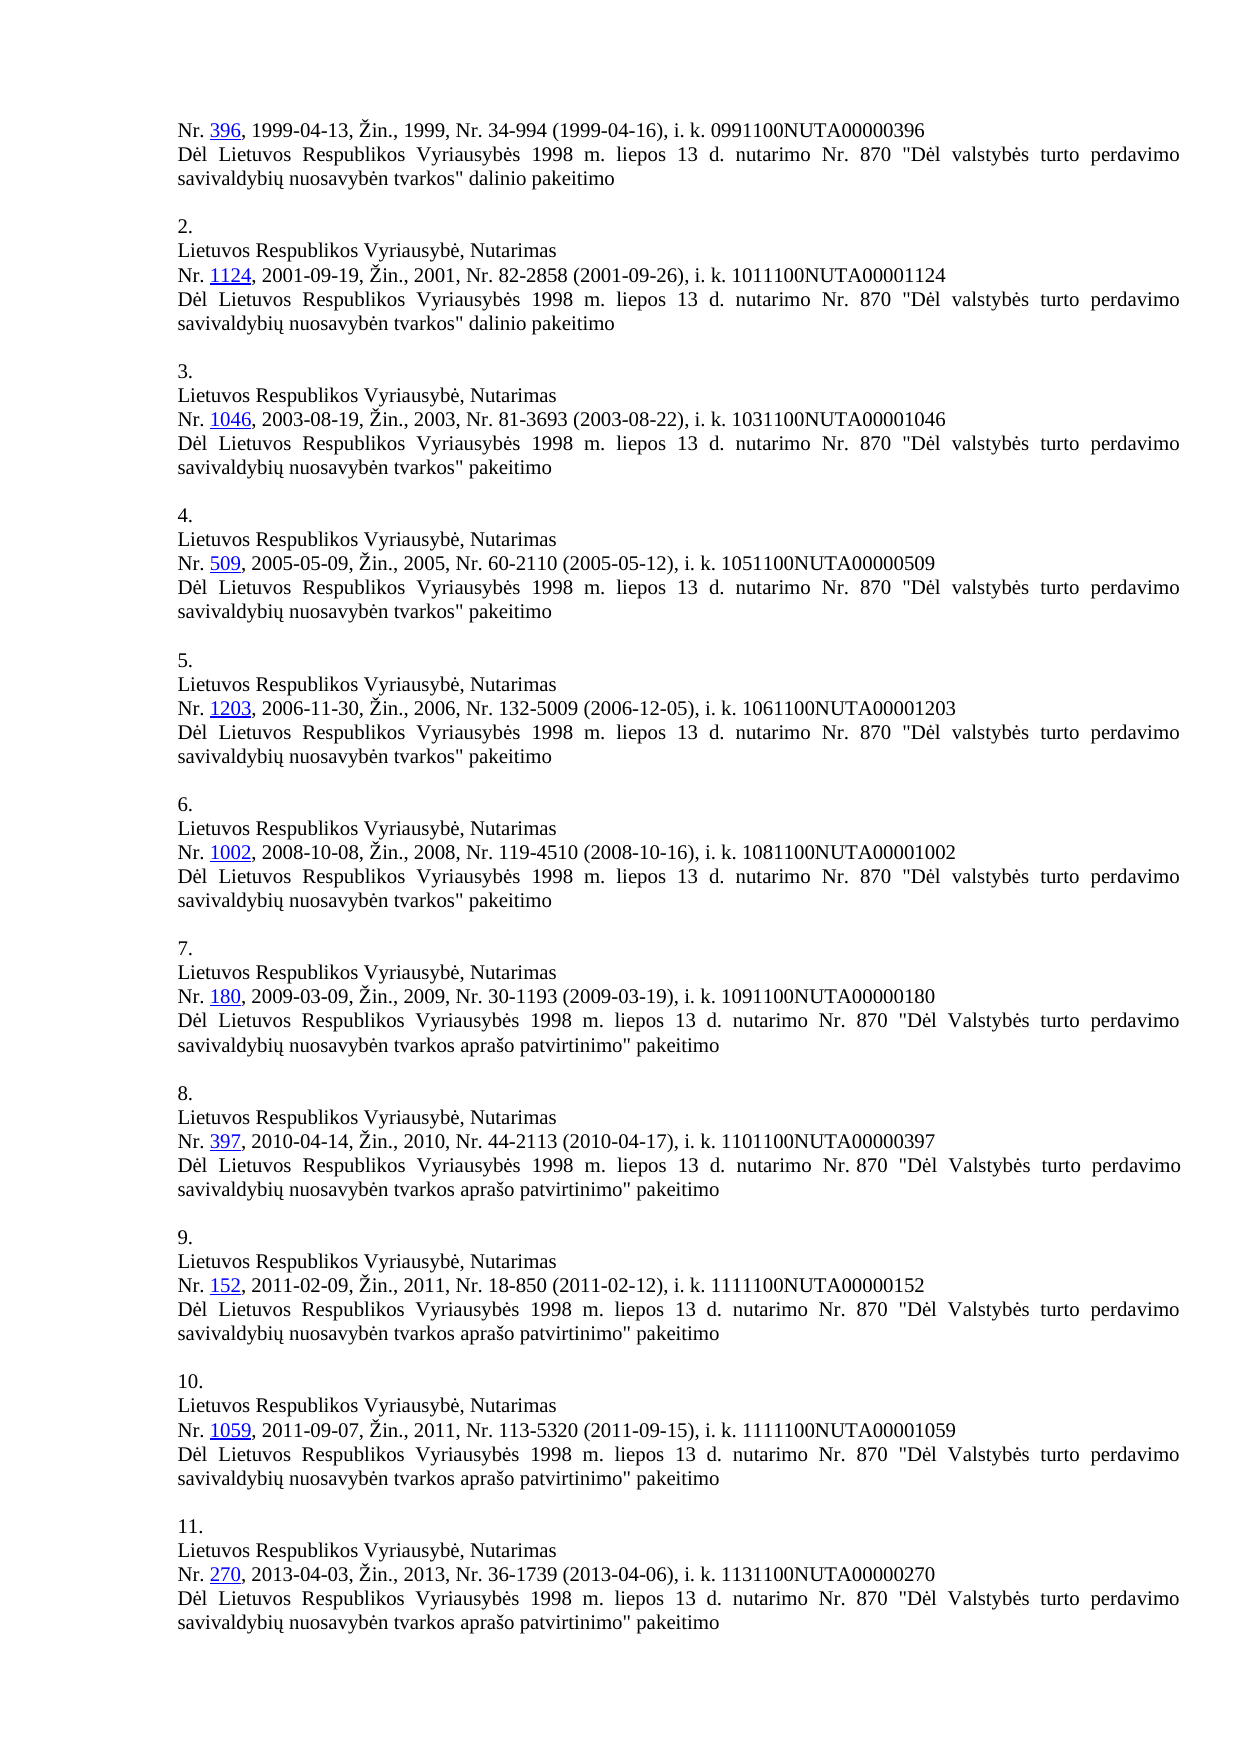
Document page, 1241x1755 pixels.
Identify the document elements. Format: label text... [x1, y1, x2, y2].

text Dėl Lietuvos Respublikos Vyriausybės 1998 m. liepos 13 d. nutarimo Nr. 870 "Dėl Valstybės turto perdavimo savivaldybių nuosavybėn tvarkos aprašo patvirtinimo" pakeitimo [177, 1586, 1181, 1634]
text 9. [177, 1225, 1181, 1249]
text Nr. 152, 2011-02-09, Žin., 2011, Nr. 18-850 (2011-02-12), i. k. 1111100NUTA00000152 [177, 1273, 1181, 1297]
text Nr. 397, 2010-04-14, Žin., 2010, Nr. 44-2113 (2010-04-17), i. k. 1101100NUTA00000397 [177, 1129, 1181, 1153]
text Nr. 1002, 2008-10-08, Žin., 2008, Nr. 119-4510 (2008-10-16), i. k. 1081100NUTA00001002 [177, 840, 1181, 864]
text Lietuvos Respublikos Vyriausybė, Nutarimas [177, 1538, 1181, 1562]
text 10. [177, 1369, 1181, 1393]
text Nr. 1059, 2011-09-07, Žin., 2011, Nr. 113-5320 (2011-09-15), i. k. 1111100NUTA00001059 [177, 1417, 1181, 1442]
text Nr. 180, 2009-03-09, Žin., 2009, Nr. 30-1193 (2009-03-19), i. k. 1091100NUTA00000180 [177, 984, 1181, 1008]
text Lietuvos Respublikos Vyriausybė, Nutarimas [177, 238, 1181, 262]
text 3. [177, 359, 1181, 383]
text 6. [177, 792, 1181, 816]
text Lietuvos Respublikos Vyriausybė, Nutarimas [177, 383, 1181, 407]
text Lietuvos Respublikos Vyriausybė, Nutarimas [177, 527, 1181, 551]
text Nr. 1046, 2003-08-19, Žin., 2003, Nr. 81-3693 (2003-08-22), i. k. 1031100NUTA00001046 [177, 407, 1181, 431]
text Nr. 1203, 2006-11-30, Žin., 2006, Nr. 132-5009 (2006-12-05), i. k. 1061100NUTA00001203 [177, 696, 1181, 720]
text Nr. 270, 2013-04-03, Žin., 2013, Nr. 36-1739 (2013-04-06), i. k. 1131100NUTA00000270 [177, 1562, 1181, 1586]
text 5. [177, 647, 1181, 672]
text Lietuvos Respublikos Vyriausybė, Nutarimas [177, 816, 1181, 840]
text Dėl Lietuvos Respublikos Vyriausybės 1998 m. liepos 13 d. nutarimo Nr. 870 "Dėl valstybės turto perdavimo savivaldybių nuosavybėn tvarkos" pakeitimo [177, 431, 1181, 479]
text Nr. 396, 1999-04-13, Žin., 1999, Nr. 34-994 (1999-04-16), i. k. 0991100NUTA00000396 [177, 118, 1181, 142]
text 8. [177, 1081, 1181, 1105]
text Dėl Lietuvos Respublikos Vyriausybės 1998 m. liepos 13 d. nutarimo Nr. 870 "Dėl Valstybės turto perdavimo savivaldybių nuosavybėn tvarkos aprašo patvirtinimo" pakeitimo [177, 1008, 1181, 1057]
text 7. [177, 936, 1181, 960]
text Nr. 1124, 2001-09-19, Žin., 2001, Nr. 82-2858 (2001-09-26), i. k. 1011100NUTA00001124 [177, 262, 1181, 287]
text Lietuvos Respublikos Vyriausybė, Nutarimas [177, 1249, 1181, 1273]
text Dėl Lietuvos Respublikos Vyriausybės 1998 m. liepos 13 d. nutarimo Nr. 870 "Dėl Valstybės turto perdavimo savivaldybių nuosavybėn tvarkos aprašo patvirtinimo" pakeitimo [177, 1153, 1181, 1201]
text Dėl Lietuvos Respublikos Vyriausybės 1998 m. liepos 13 d. nutarimo Nr. 870 "Dėl valstybės turto perdavimo savivaldybių nuosavybėn tvarkos" pakeitimo [177, 575, 1181, 623]
text 11. [177, 1514, 1181, 1538]
text 2. [177, 214, 1181, 238]
text Dėl Lietuvos Respublikos Vyriausybės 1998 m. liepos 13 d. nutarimo Nr. 870 "Dėl Valstybės turto perdavimo savivaldybių nuosavybėn tvarkos aprašo patvirtinimo" pakeitimo [177, 1297, 1181, 1345]
text Lietuvos Respublikos Vyriausybė, Nutarimas [177, 672, 1181, 696]
text Lietuvos Respublikos Vyriausybė, Nutarimas [177, 1393, 1181, 1417]
text Dėl Lietuvos Respublikos Vyriausybės 1998 m. liepos 13 d. nutarimo Nr. 870 "Dėl valstybės turto perdavimo savivaldybių nuosavybėn tvarkos" dalinio pakeitimo [177, 142, 1181, 190]
text Dėl Lietuvos Respublikos Vyriausybės 1998 m. liepos 13 d. nutarimo Nr. 870 "Dėl valstybės turto perdavimo savivaldybių nuosavybėn tvarkos" dalinio pakeitimo [177, 287, 1181, 335]
text Lietuvos Respublikos Vyriausybė, Nutarimas [177, 1105, 1181, 1129]
text Dėl Lietuvos Respublikos Vyriausybės 1998 m. liepos 13 d. nutarimo Nr. 870 "Dėl Valstybės turto perdavimo savivaldybių nuosavybėn tvarkos aprašo patvirtinimo" pakeitimo [177, 1442, 1181, 1490]
text Nr. 509, 2005-05-09, Žin., 2005, Nr. 60-2110 (2005-05-12), i. k. 1051100NUTA00000509 [177, 551, 1181, 575]
text Dėl Lietuvos Respublikos Vyriausybės 1998 m. liepos 13 d. nutarimo Nr. 870 "Dėl valstybės turto perdavimo savivaldybių nuosavybėn tvarkos" pakeitimo [177, 864, 1181, 912]
text Dėl Lietuvos Respublikos Vyriausybės 1998 m. liepos 13 d. nutarimo Nr. 870 "Dėl valstybės turto perdavimo savivaldybių nuosavybėn tvarkos" pakeitimo [177, 720, 1181, 768]
text Lietuvos Respublikos Vyriausybė, Nutarimas [177, 960, 1181, 984]
text 4. [177, 503, 1181, 527]
